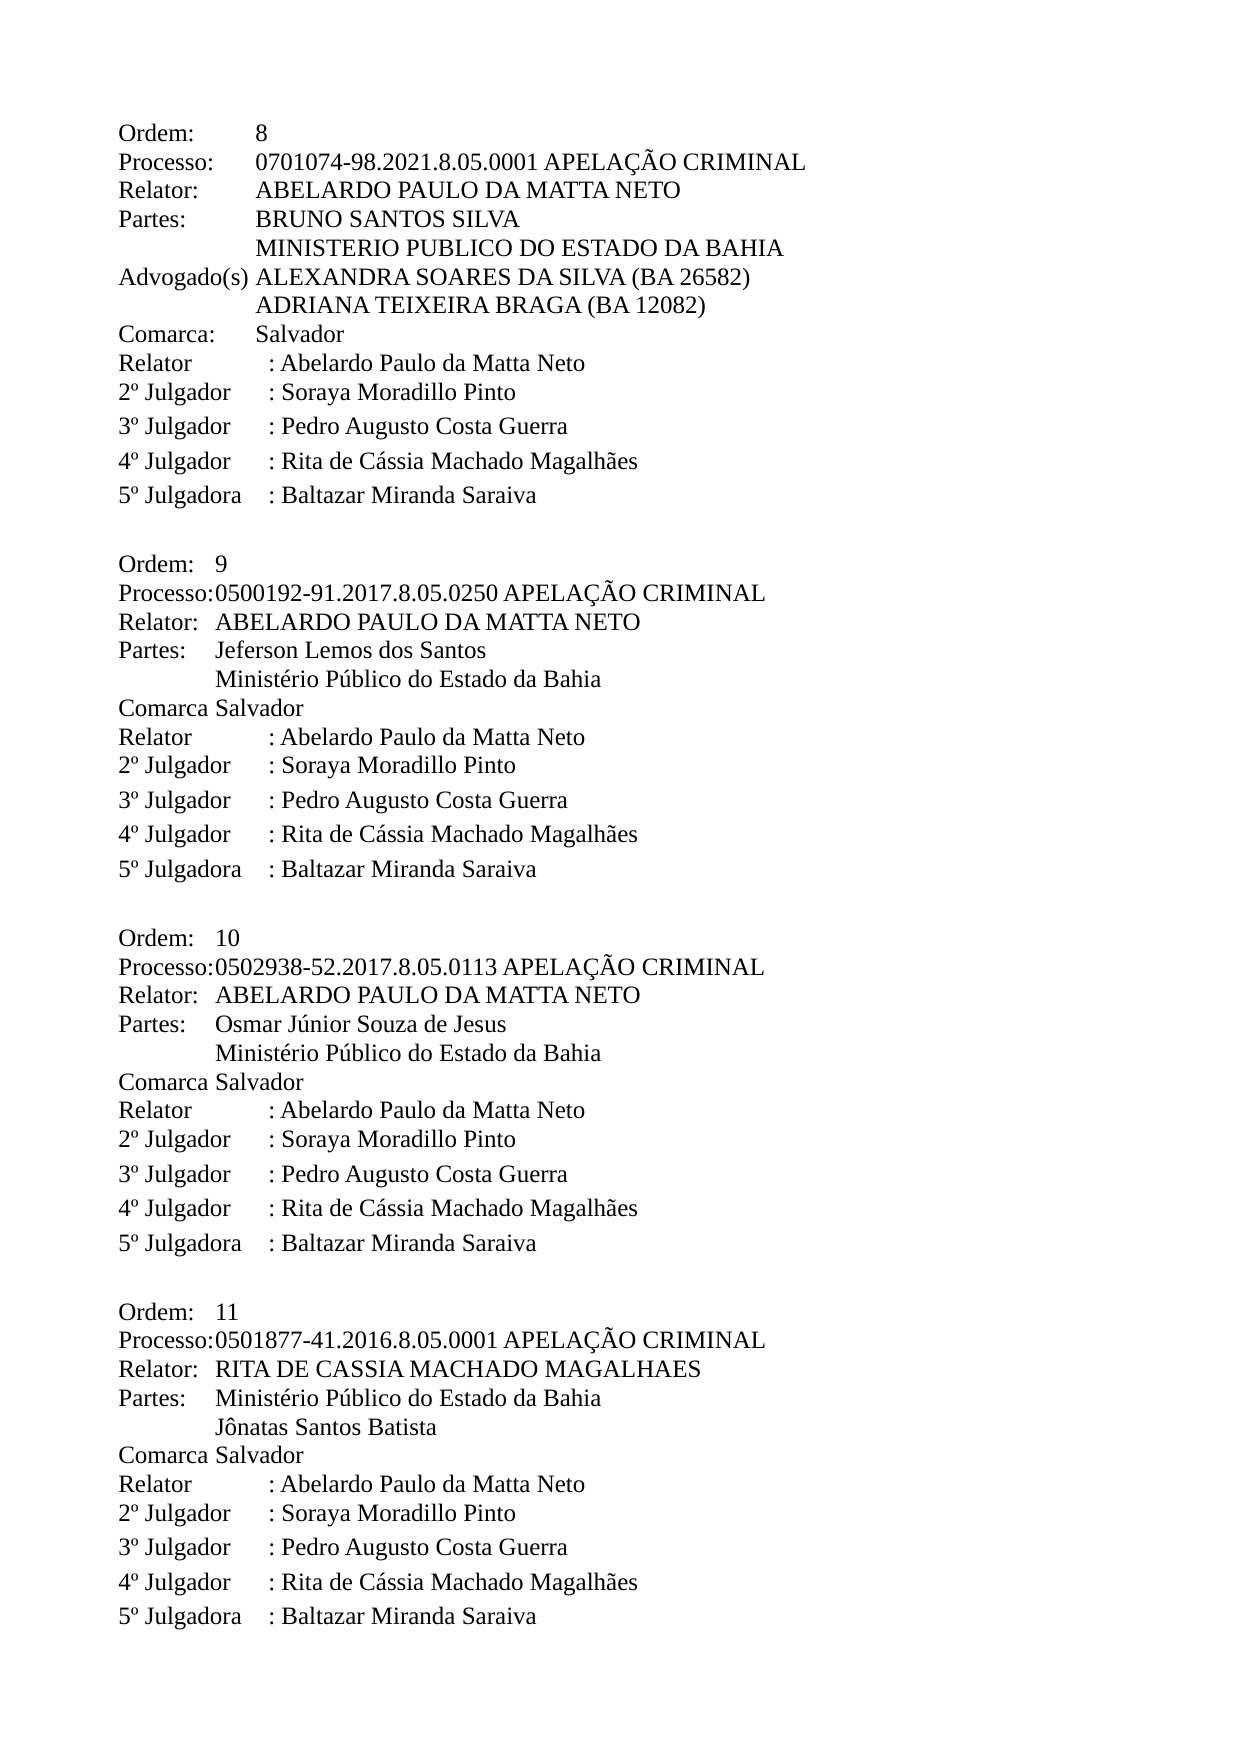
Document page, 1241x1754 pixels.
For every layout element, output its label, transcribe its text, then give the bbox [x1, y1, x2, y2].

table_cell 0500192-91.2017.8.05.0250 APELAÇÃO CRIMINAL [215, 578, 768, 607]
table_cell [118, 233, 255, 262]
text Relator : Abelardo Paulo da Matta Neto [118, 1469, 1122, 1498]
table_cell Processo: [118, 1325, 215, 1354]
table_cell Partes: [118, 1383, 215, 1412]
table_cell MINISTERIO PUBLICO DO ESTADO DA BAHIA [255, 233, 809, 262]
table_header 8 [255, 118, 809, 147]
text 2º Julgador : Soraya Moradillo Pinto [118, 1124, 1122, 1153]
text 5º Julgadora : Baltazar Miranda Saraiva [118, 1601, 1122, 1630]
text 4º Julgador : Rita de Cássia Machado Magalhães [118, 819, 1122, 848]
table_header Ordem: [118, 549, 215, 578]
table_header Ordem: [118, 1297, 215, 1325]
table_cell [118, 664, 215, 693]
table_cell Jeferson Lemos dos Santos [215, 636, 768, 664]
table_cell [118, 1412, 215, 1440]
text Relator : Abelardo Paulo da Matta Neto [118, 722, 1122, 751]
table_cell Relator: [118, 607, 215, 636]
table_cell Relator: [118, 1354, 215, 1383]
text Relator : Abelardo Paulo da Matta Neto [118, 348, 1122, 377]
table_cell Ministério Público do Estado da Bahia [215, 664, 768, 693]
table_cell 0701074-98.2021.8.05.0001 APELAÇÃO CRIMINAL [255, 147, 809, 176]
table_cell 0501877-41.2016.8.05.0001 APELAÇÃO CRIMINAL [215, 1325, 768, 1354]
table_cell Comarca [118, 693, 215, 722]
table_cell Salvador [215, 1067, 767, 1095]
table_cell ALEXANDRA SOARES DA SILVA (BA 26582) [255, 262, 809, 291]
table_cell Partes: [118, 1009, 215, 1038]
table_header 10 [215, 923, 767, 952]
text 3º Julgador : Pedro Augusto Costa Guerra [118, 411, 1122, 440]
table_cell Jônatas Santos Batista [215, 1412, 768, 1440]
table_cell Comarca [118, 1067, 215, 1095]
table_cell [118, 291, 255, 319]
table_cell Processo: [118, 147, 255, 176]
table_cell ABELARDO PAULO DA MATTA NETO [215, 980, 767, 1009]
text 4º Julgador : Rita de Cássia Machado Magalhães [118, 1567, 1122, 1596]
text 4º Julgador : Rita de Cássia Machado Magalhães [118, 446, 1122, 474]
text 3º Julgador : Pedro Augusto Costa Guerra [118, 1159, 1122, 1187]
table_cell Comarca [118, 1440, 215, 1469]
table_cell Salvador [255, 319, 809, 348]
table_cell [118, 1038, 215, 1067]
table_cell Ministério Público do Estado da Bahia [215, 1383, 768, 1412]
table_cell ABELARDO PAULO DA MATTA NETO [255, 176, 809, 204]
text 5º Julgadora : Baltazar Miranda Saraiva [118, 854, 1122, 883]
text 2º Julgador : Soraya Moradillo Pinto [118, 751, 1122, 779]
table_header Ordem: [118, 923, 215, 952]
text 3º Julgador : Pedro Augusto Costa Guerra [118, 785, 1122, 814]
table_header 11 [215, 1297, 768, 1325]
text 2º Julgador : Soraya Moradillo Pinto [118, 1498, 1122, 1527]
table_cell ADRIANA TEIXEIRA BRAGA (BA 12082) [255, 291, 809, 319]
text 3º Julgador : Pedro Augusto Costa Guerra [118, 1532, 1122, 1561]
table_cell RITA DE CASSIA MACHADO MAGALHAES [215, 1354, 768, 1383]
table_cell Ministério Público do Estado da Bahia [215, 1038, 767, 1067]
table_cell Processo: [118, 952, 215, 980]
text 5º Julgadora : Baltazar Miranda Saraiva [118, 1228, 1122, 1256]
table_header 9 [215, 549, 768, 578]
table_cell Advogado(s) [118, 262, 255, 291]
table_cell Processo: [118, 578, 215, 607]
table_cell Relator: [118, 980, 215, 1009]
table_cell Partes: [118, 636, 215, 664]
table_cell Relator: [118, 176, 255, 204]
table_cell Osmar Júnior Souza de Jesus [215, 1009, 767, 1038]
table_cell BRUNO SANTOS SILVA [255, 204, 809, 233]
table_header Ordem: [118, 118, 255, 147]
table_cell Partes: [118, 204, 255, 233]
table_cell 0502938-52.2017.8.05.0113 APELAÇÃO CRIMINAL [215, 952, 767, 980]
table_cell ABELARDO PAULO DA MATTA NETO [215, 607, 768, 636]
text Relator : Abelardo Paulo da Matta Neto [118, 1095, 1122, 1124]
text 5º Julgadora : Baltazar Miranda Saraiva [118, 480, 1122, 509]
table_cell Salvador [215, 693, 768, 722]
table_cell Salvador [215, 1440, 768, 1469]
text 2º Julgador : Soraya Moradillo Pinto [118, 377, 1122, 406]
text 4º Julgador : Rita de Cássia Machado Magalhães [118, 1193, 1122, 1222]
table_cell Comarca: [118, 319, 255, 348]
